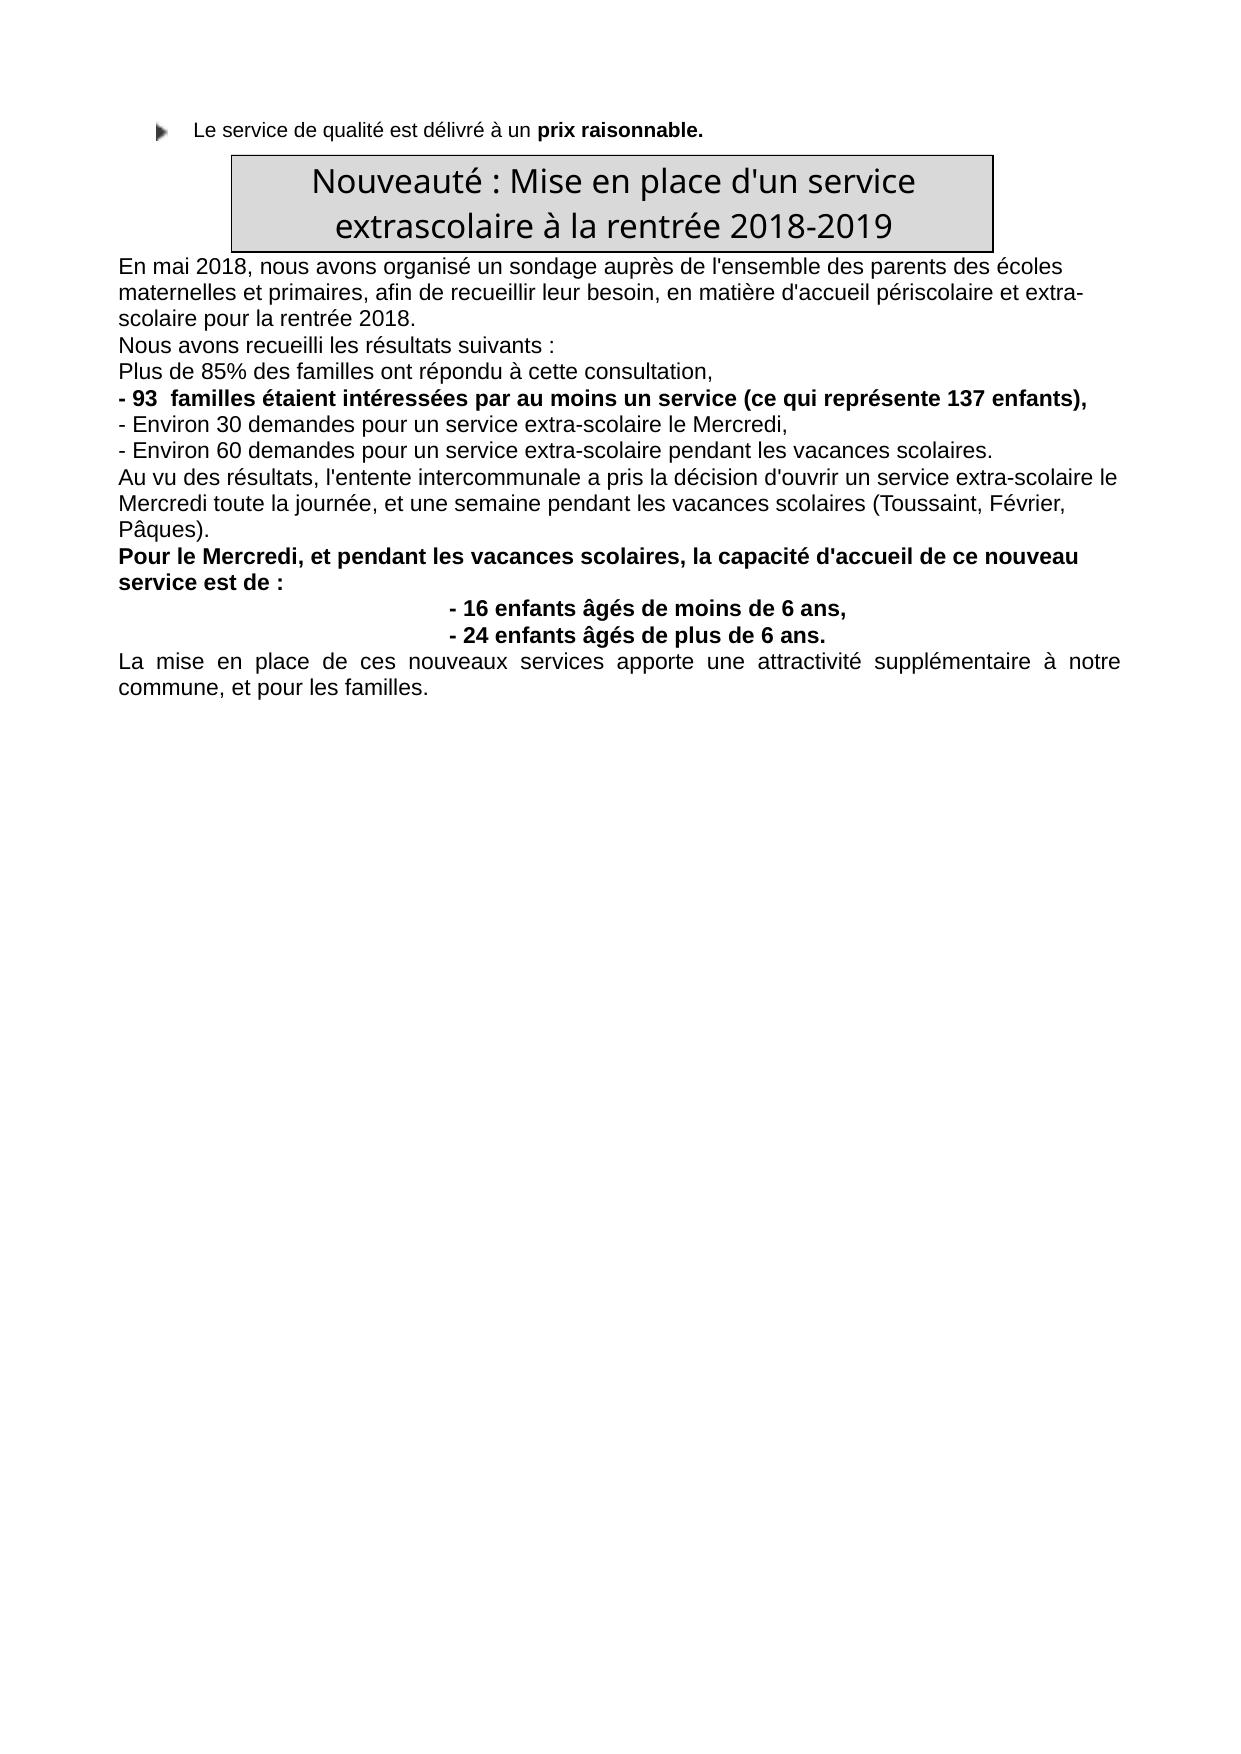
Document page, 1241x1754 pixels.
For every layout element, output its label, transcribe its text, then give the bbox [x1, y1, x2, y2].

text La mise en place de ces nouveaux services apporte une attractivité supplémentaire à notre commune, et pour les familles. [118, 648, 1122, 701]
text - 24 enfants âgés de plus de 6 ans. [118, 622, 1126, 648]
text Pour le Mercredi, et pendant les vacances scolaires, la capacité d'accueil de ce nouveau service est de : [118, 543, 1126, 595]
list Le service de qualité est délivré à un prix raisonnable. [156, 118, 1122, 142]
text En mai 2018, nous avons organisé un sondage auprès de l'ensemble des parents des écoles maternelles et primaires, afin de recueillir leur besoin, en matière d'accueil périscolaire et extra-scolaire pour la rentrée 2018. [118, 253, 1126, 332]
text Plus de 85% des familles ont répondu à cette consultation, [118, 358, 1126, 384]
text - 93 familles étaient intéressées par au moins un service (ce qui représente 137 enfants), [118, 384, 1126, 411]
text - Environ 30 demandes pour un service extra-scolaire le Mercredi, [118, 411, 1126, 437]
text Au vu des résultats, l'entente intercommunale a pris la décision d'ouvrir un service extra-scolaire le Mercredi toute la journée, et une semaine pendant les vacances scolaires (Toussaint, Février, Pâques). [118, 463, 1126, 543]
text - 16 enfants âgés de moins de 6 ans, [118, 595, 1126, 622]
text Nouveauté : Mise en place d'un service extrascolaire à la rentrée 2018-2019 [232, 156, 992, 251]
text - Environ 60 demandes pour un service extra-scolaire pendant les vacances scolaires. [118, 437, 1126, 463]
text Nous avons recueilli les résultats suivants : [118, 332, 1126, 358]
